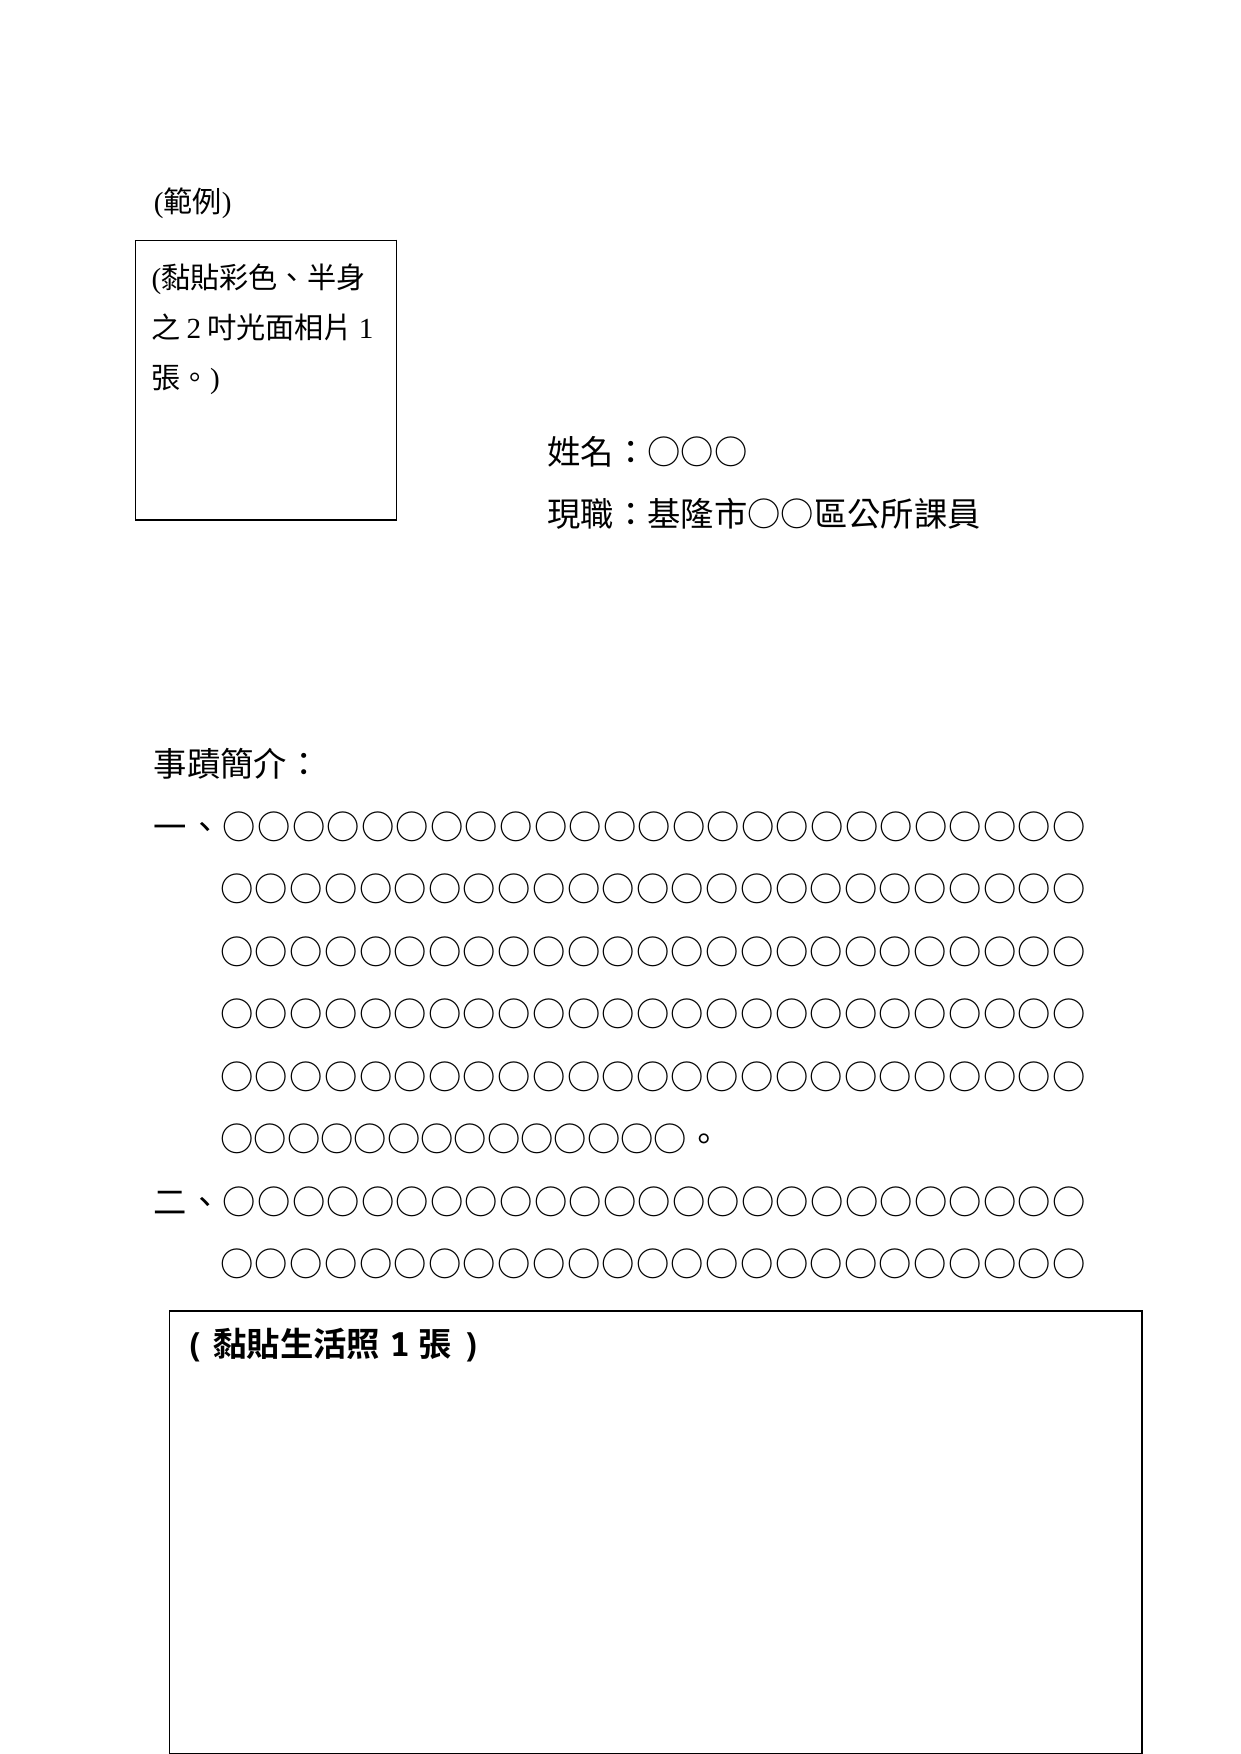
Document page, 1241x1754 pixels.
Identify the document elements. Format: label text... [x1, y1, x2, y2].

text (範例) [153, 158, 1087, 221]
text 姓名：○○○ [397, 408, 1087, 471]
text 現職：基隆市○○區公所課員 [153, 471, 1087, 533]
text 事蹟簡介： [153, 721, 1087, 783]
text 一、○○○○○○○○○○○○○○○○○○○○○○○○○○○○○○○○○○○○○○○○○○○○○○○○○○○○○○○○○○○○○○○○○○○○○○○○○○○○○○○○○○○○○○○○○○○○○○○○○○○○○○○○○○○○○○○○○○○○○○○○○○○○○○○○○○○○○○○○○○○。 [153, 783, 1087, 1158]
text 二、○○○○○○○○○○○○○○○○○○○○○○○○○○○○○○○○○○○○○○○○○○○○○○○○○○○○○○○○○○○○○○○○○○○○○○○○○○○○○○○○○○○○○○○○○○○○○○○○○○○○○○○○○○○○○○○○○○○○○○○○○○○○○○○○○○○○○○○○○○○。 [153, 1158, 1087, 1533]
text (黏貼彩色、半身之2吋光面相片1張。) [151, 248, 381, 398]
